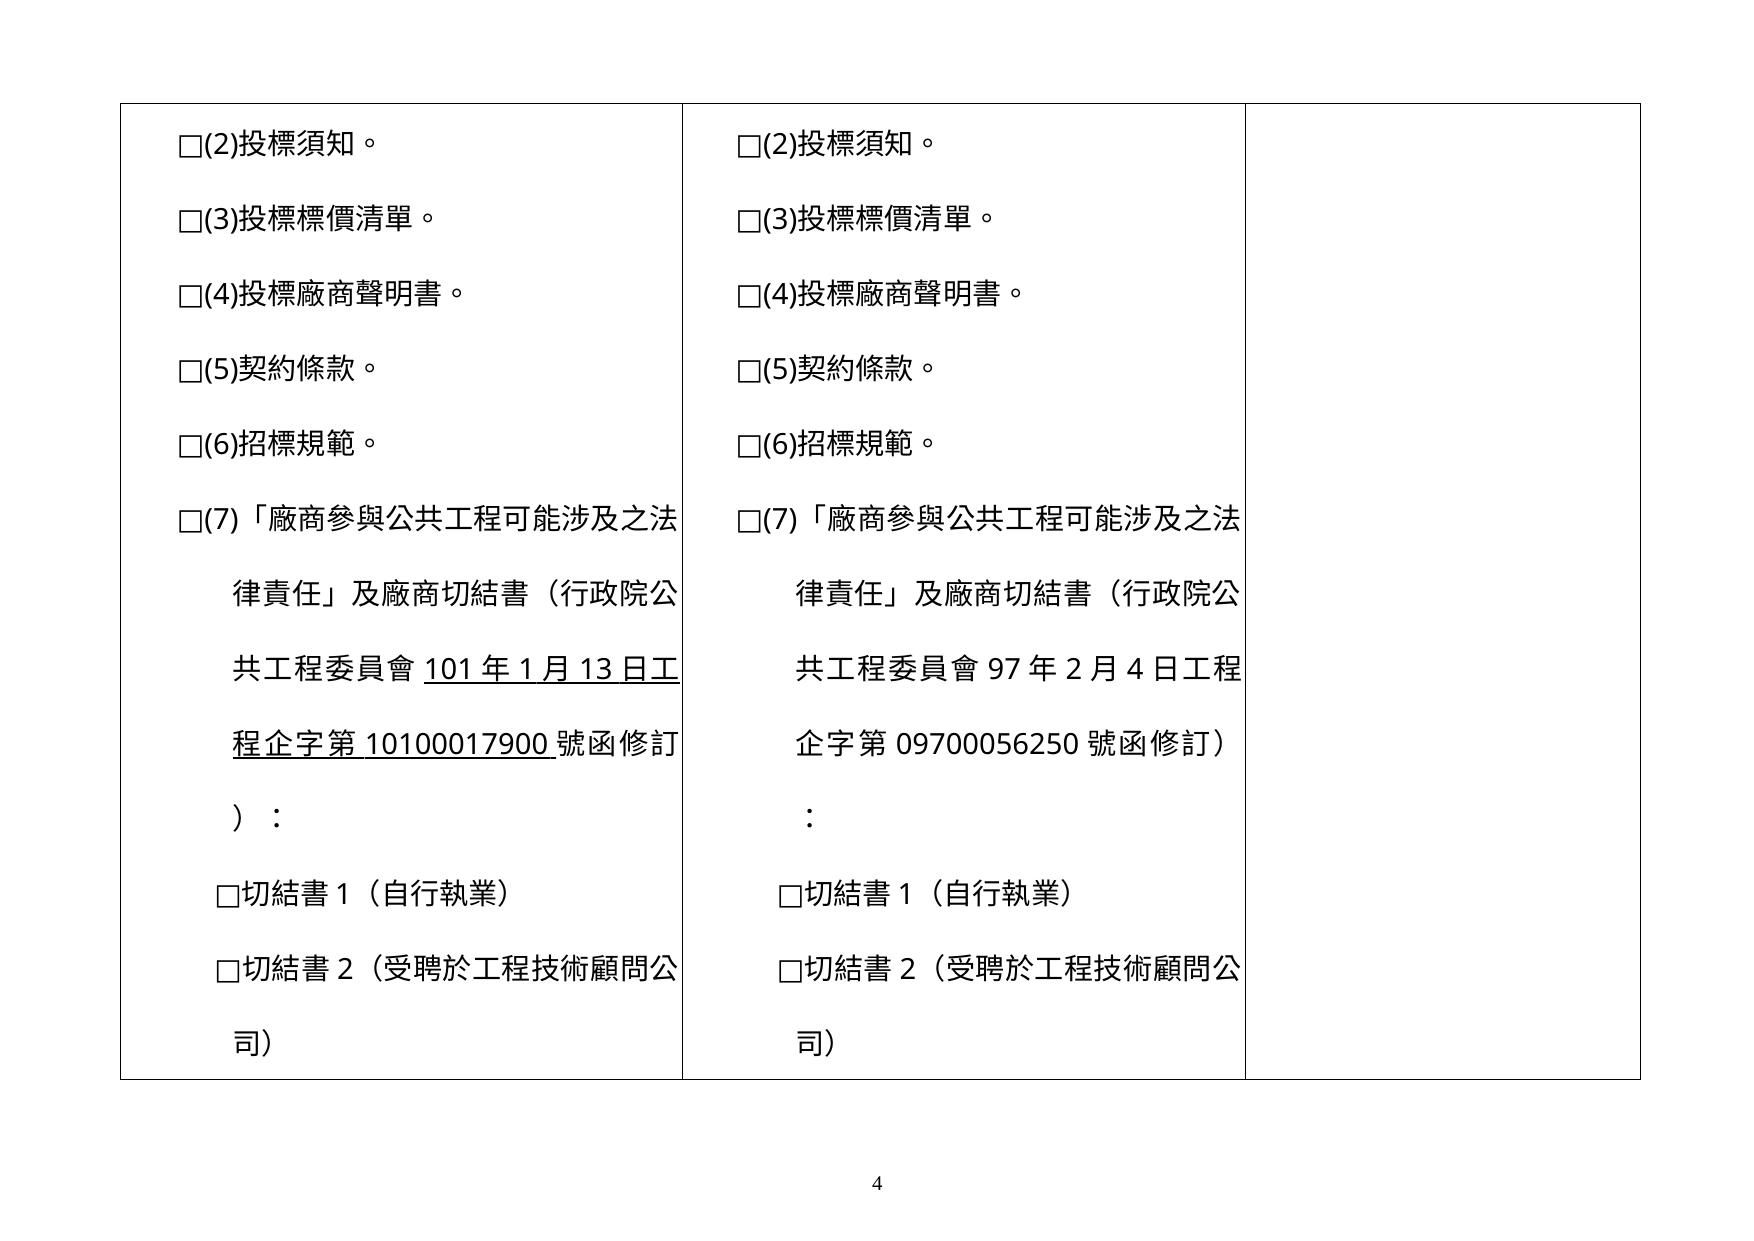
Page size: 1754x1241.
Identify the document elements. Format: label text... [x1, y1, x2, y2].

table_cell □(2)投標須知。 □(3)投標標價清單。 □(4)投標廠商聲明書。 □(5)契約條款。 □(6)招標規範。 □(7)「廠商參與公共工程可能涉及之法律責任」及廠商切結書（行政院公共工程委員會97年2月4日工程企字第09700056250號函修訂）： □切結書1（自行執業） □切結書2（受聘於工程技術顧問公司） [683, 104, 1245, 1079]
table_cell [1246, 104, 1640, 1079]
table_cell □(2)投標須知。 □(3)投標標價清單。 □(4)投標廠商聲明書。 □(5)契約條款。 □(6)招標規範。 □(7)「廠商參與公共工程可能涉及之法律責任」及廠商切結書（行政院公共工程委員會101年1月13日工程企字第10100017900號函修訂）： □切結書1（自行執業） □切結書2（受聘於工程技術顧問公司） [121, 104, 682, 1079]
